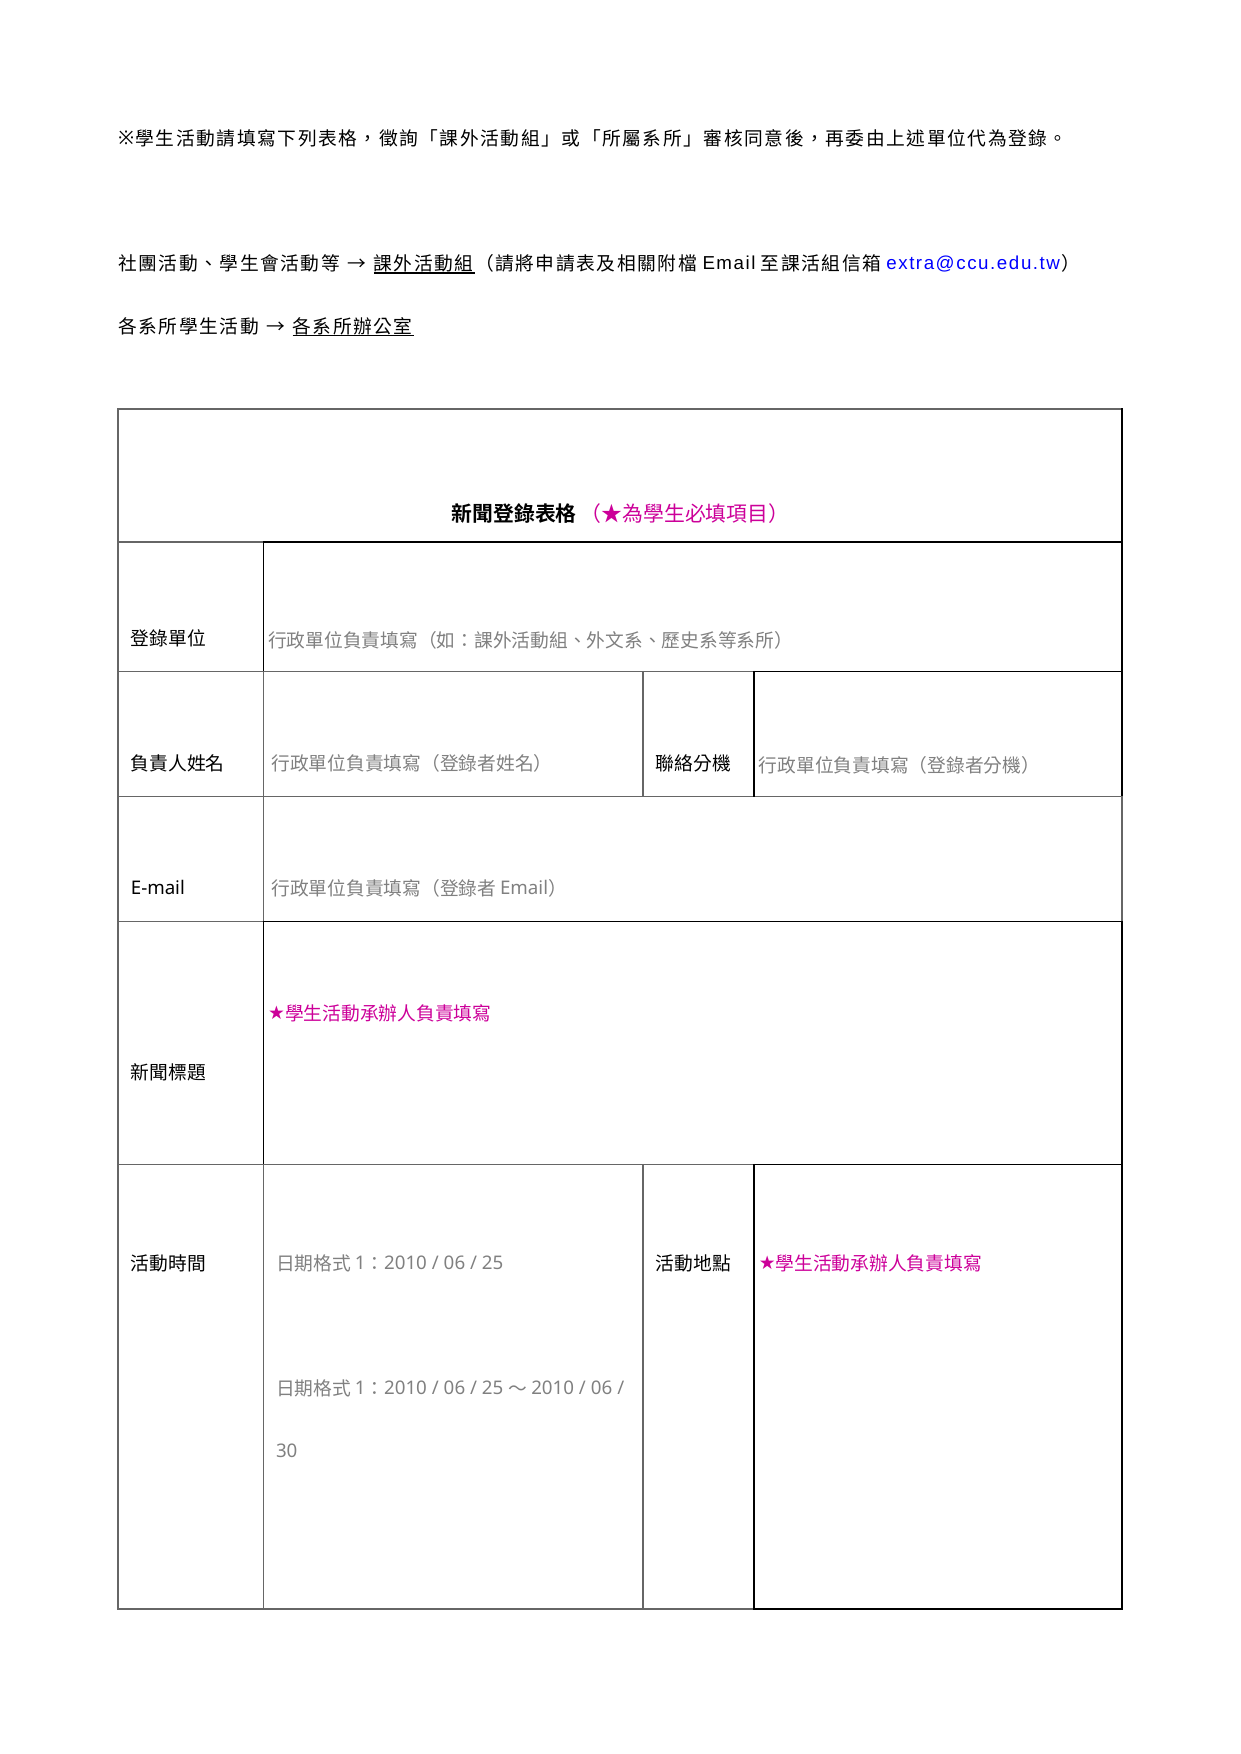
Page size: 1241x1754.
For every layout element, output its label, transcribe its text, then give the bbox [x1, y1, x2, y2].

table_cell 負責人姓名 [119, 672, 263, 796]
table_cell E-mail [119, 797, 263, 921]
text 各系所學生活動 → 各系所辦公室 [118, 283, 1122, 346]
table_cell ★學生活動承辦人負責填寫 [755, 1165, 1121, 1608]
table_header 新聞登錄表格 （★為學生必填項目） [119, 410, 1121, 541]
text 社團活動、學生會活動等 → 課外活動組（請將申請表及相關附檔Email至課活組信箱extra@ccu.edu.tw） [118, 221, 1122, 283]
text ※學生活動請填寫下列表格，徵詢「課外活動組」或「所屬系所」審核同意後，再委由上述單位代為登錄。 [118, 96, 1122, 158]
table_cell 行政單位負責填寫（登錄者Email） [264, 797, 1121, 921]
table_cell 登錄單位 [119, 543, 263, 671]
table_cell 行政單位負責填寫（登錄者姓名） [264, 672, 642, 796]
table_cell 活動地點 [644, 1165, 753, 1608]
table_cell 行政單位負責填寫（如：課外活動組、外文系、歷史系等系所） [264, 543, 1121, 671]
table_cell 聯絡分機 [644, 672, 753, 796]
table_cell 行政單位負責填寫（登錄者分機） [755, 672, 1121, 796]
table_cell ★學生活動承辦人負責填寫 [264, 922, 1121, 1164]
table_cell 新聞標題 [119, 922, 263, 1164]
table_cell 日期格式1：2010 / 06 / 25 日期格式1：2010 / 06 / 25 ～ 2010 / 06 / 30 [264, 1165, 642, 1608]
table_cell 活動時間 [119, 1165, 263, 1608]
